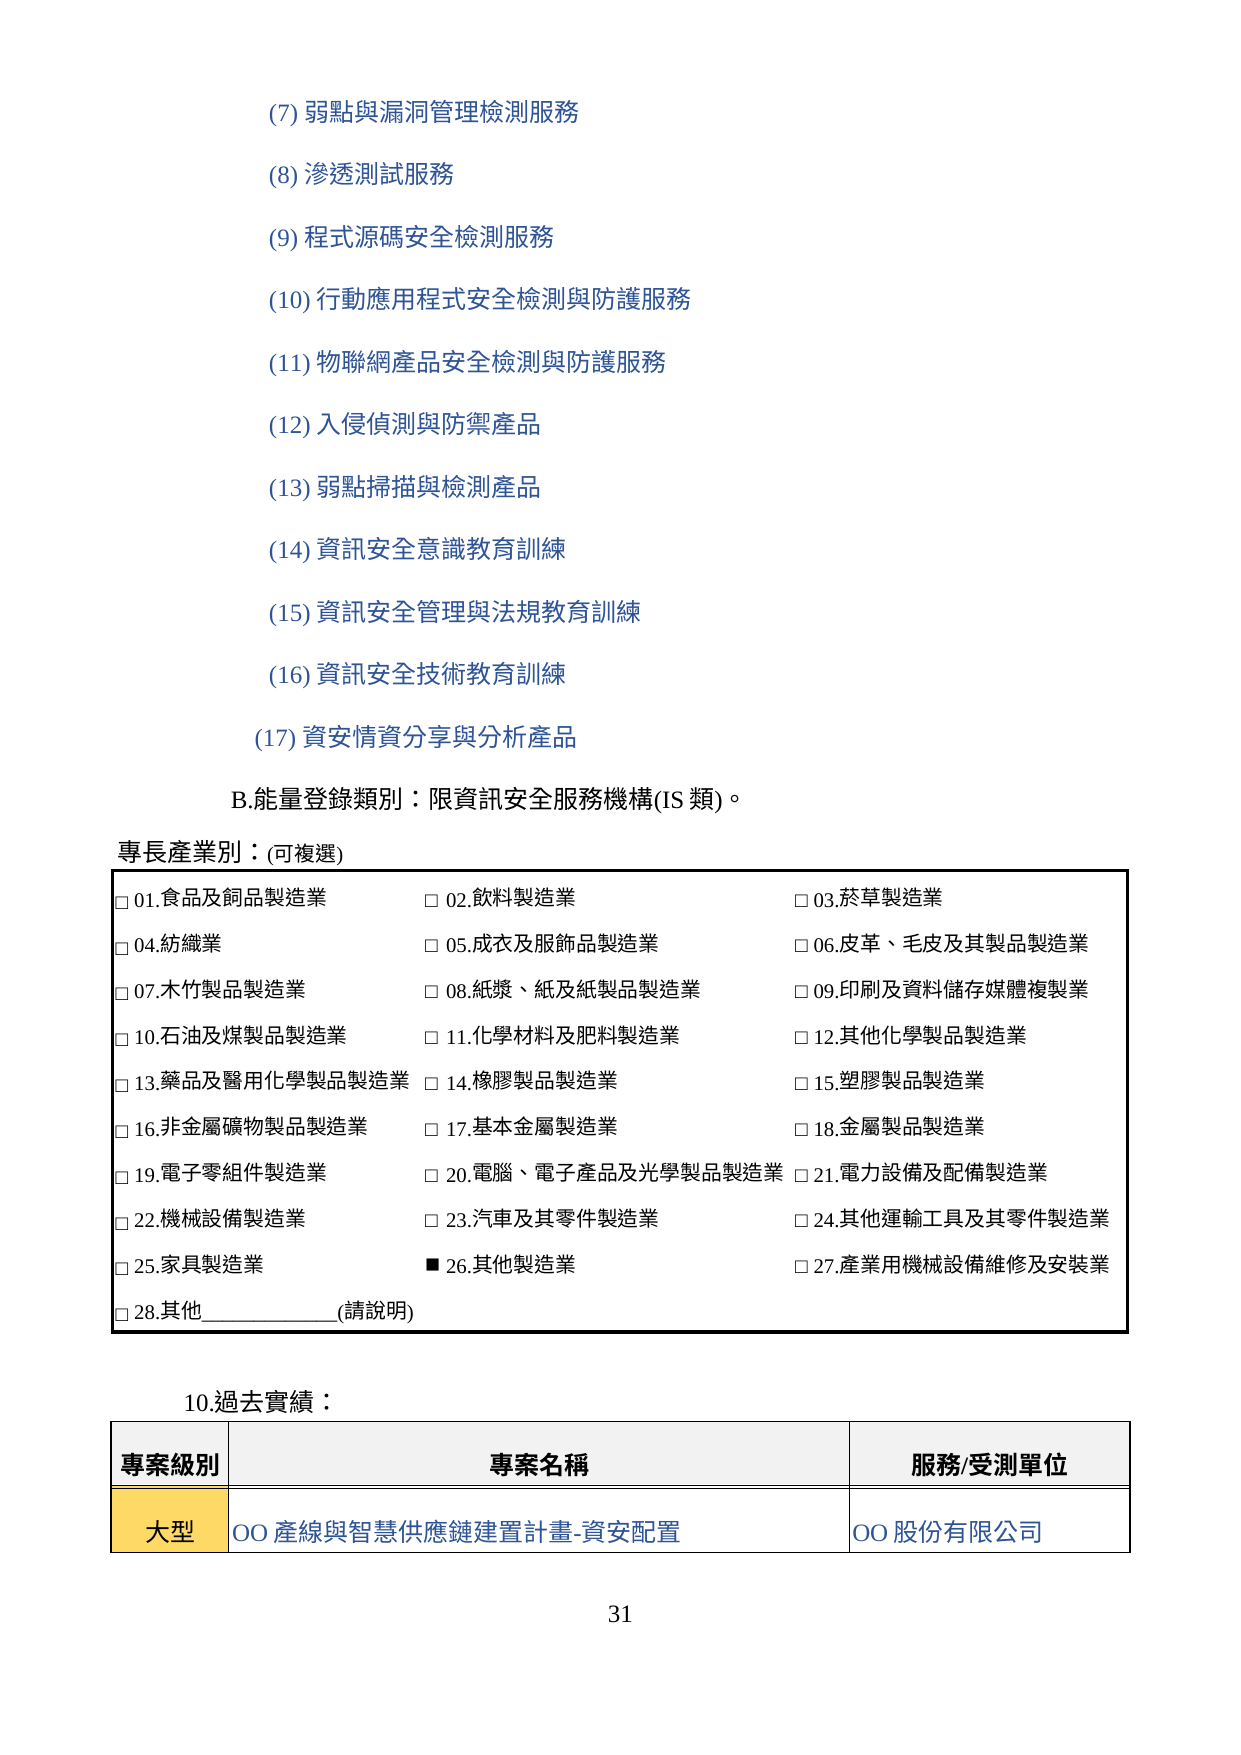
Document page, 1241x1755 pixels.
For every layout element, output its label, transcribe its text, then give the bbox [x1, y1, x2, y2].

table_cell 07.木竹製品製造業 [131, 964, 422, 1009]
table_cell □ [422, 1010, 443, 1055]
table_cell □ [792, 1239, 810, 1284]
table_header 專案級別 [112, 1422, 228, 1484]
table_cell 27.產業用機械設備維修及安裝業 [810, 1239, 1126, 1284]
table_cell 19.電子零組件製造業 [131, 1147, 422, 1193]
table_cell 28.其他_____________(請說明) [131, 1285, 422, 1330]
table_header 服務/受測單位 [850, 1422, 1129, 1484]
table_cell 06.皮革、毛皮及其製品製造業 [810, 918, 1126, 964]
table_cell 11.化學材料及肥料製造業 [443, 1010, 792, 1055]
table_cell [792, 1285, 810, 1330]
text (7) 弱點與漏洞管理檢測服務 [269, 69, 1128, 131]
table_cell □ [792, 1055, 810, 1101]
text (10) 行動應用程式安全檢測與防護服務 [269, 256, 1128, 319]
table_cell □ [422, 1193, 443, 1239]
table_cell □ [792, 1193, 810, 1239]
text 專長產業別：(可複選) [117, 831, 1128, 869]
text (11) 物聯網產品安全檢測與防護服務 [269, 319, 1128, 381]
text (8) 滲透測試服務 [269, 131, 1128, 194]
table_cell 23.汽車及其零件製造業 [443, 1193, 792, 1239]
table_cell ■ [422, 1239, 443, 1284]
table_cell □ [114, 1055, 131, 1101]
table_cell OO產線與智慧供應鏈建置計畫-資安配置 [229, 1489, 849, 1552]
table_cell 15.塑膠製品製造業 [810, 1055, 1126, 1101]
table_cell □ [792, 1147, 810, 1193]
text (17) 資安情資分享與分析產品 [254, 694, 1128, 756]
table_cell 21.電力設備及配備製造業 [810, 1147, 1126, 1193]
table_header 03.菸草製造業 [810, 872, 1126, 918]
text (9) 程式源碼安全檢測服務 [269, 194, 1128, 256]
table_cell 14.橡膠製品製造業 [443, 1055, 792, 1101]
table_cell □ [792, 964, 810, 1009]
table_header □ [422, 872, 443, 918]
table_header □ [114, 872, 131, 918]
table_cell 25.家具製造業 [131, 1239, 422, 1284]
table_cell □ [114, 964, 131, 1009]
table_cell □ [114, 1285, 131, 1330]
table_cell □ [792, 918, 810, 964]
table_cell □ [422, 964, 443, 1009]
table_cell OO股份有限公司 [850, 1489, 1129, 1552]
table_cell 16.非金屬礦物製品製造業 [131, 1101, 422, 1147]
table_cell 13.藥品及醫用化學製品製造業 [131, 1055, 422, 1101]
table_cell □ [114, 1239, 131, 1284]
text (13) 弱點掃描與檢測產品 [269, 444, 1128, 506]
table_cell 10.石油及煤製品製造業 [131, 1010, 422, 1055]
table_cell 04.紡織業 [131, 918, 422, 964]
table_cell [422, 1285, 443, 1330]
table_cell □ [114, 1101, 131, 1147]
table_cell 18.金屬製品製造業 [810, 1101, 1126, 1147]
table_cell □ [422, 1101, 443, 1147]
table_header 02.飲料製造業 [443, 872, 792, 918]
list 能量登錄類別：限資訊安全服務機構(IS類)。 [231, 756, 1128, 819]
table_cell 20.電腦、電子產品及光學製品製造業 [443, 1147, 792, 1193]
table_header 01.食品及飼品製造業 [131, 872, 422, 918]
table_cell □ [114, 918, 131, 964]
table_cell □ [422, 1055, 443, 1101]
table_cell □ [792, 1010, 810, 1055]
table_cell □ [422, 918, 443, 964]
table_cell 大型 [112, 1489, 228, 1552]
table_cell □ [114, 1147, 131, 1193]
table_cell 09.印刷及資料儲存媒體複製業 [810, 964, 1126, 1009]
table_cell 12.其他化學製品製造業 [810, 1010, 1126, 1055]
text (12) 入侵偵測與防禦產品 [269, 381, 1128, 444]
table_cell □ [422, 1147, 443, 1193]
table_cell 17.基本金屬製造業 [443, 1101, 792, 1147]
table_header □ [792, 872, 810, 918]
table_cell 24.其他運輸工具及其零件製造業 [810, 1193, 1126, 1239]
table_cell □ [114, 1193, 131, 1239]
table_cell 08.紙漿、紙及紙製品製造業 [443, 964, 792, 1009]
table_cell □ [114, 1010, 131, 1055]
text (14) 資訊安全意識教育訓練 [269, 506, 1128, 569]
table_cell 22.機械設備製造業 [131, 1193, 422, 1239]
table_cell 26.其他製造業 [443, 1239, 792, 1284]
table_cell □ [792, 1101, 810, 1147]
text (15) 資訊安全管理與法規教育訓練 [269, 569, 1128, 631]
list 過去實績： [183, 1358, 1128, 1421]
table_header 專案名稱 [229, 1422, 849, 1484]
text (16) 資訊安全技術教育訓練 [269, 631, 1128, 694]
table_cell 05.成衣及服飾品製造業 [443, 918, 792, 964]
table_cell [810, 1285, 1126, 1330]
table_cell [443, 1285, 792, 1330]
